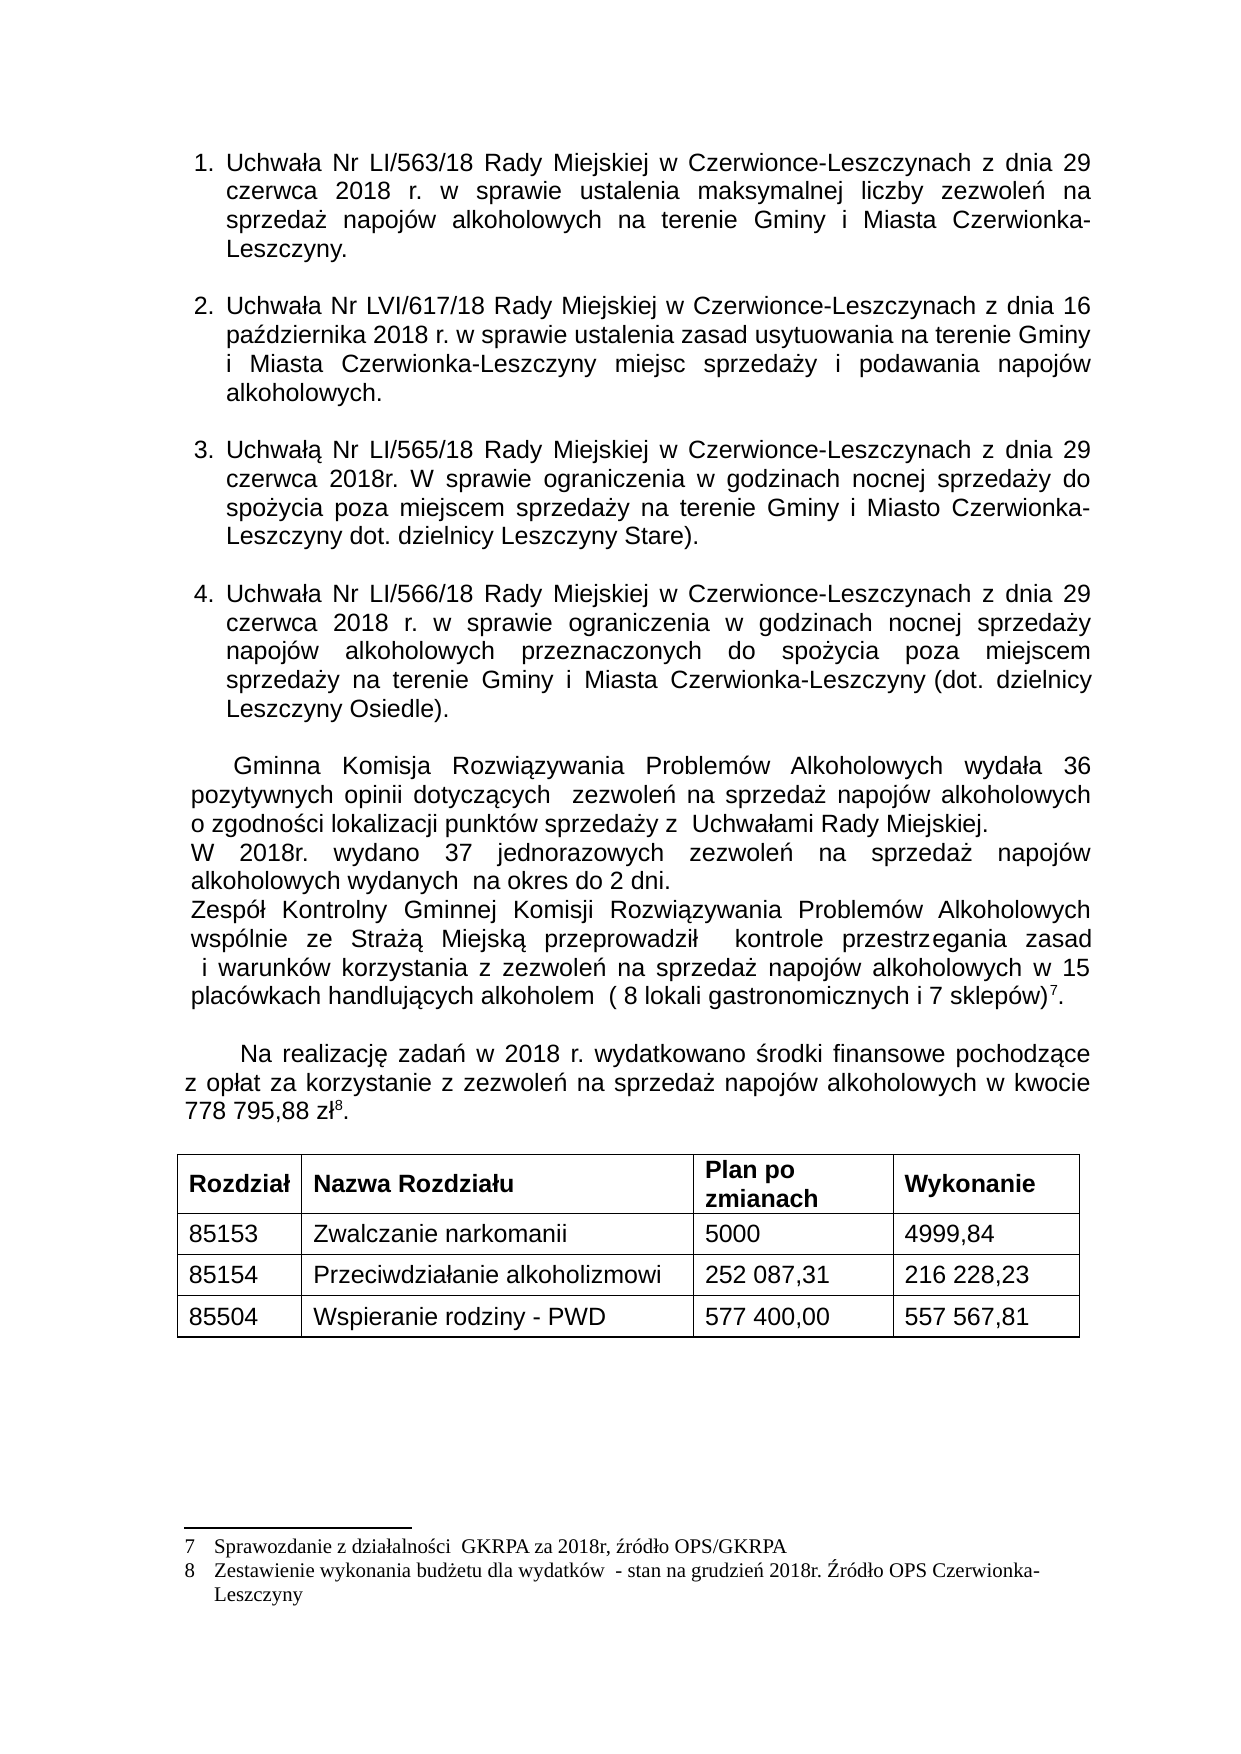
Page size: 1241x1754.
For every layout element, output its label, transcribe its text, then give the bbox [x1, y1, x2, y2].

table_cell 5000 [694, 1214, 893, 1254]
table_cell 252 087,31 [694, 1255, 893, 1295]
list W 2018r. wydano 37 jednorazowych zezwoleń na sprzedaż napojów alkoholowych wydanych na okres do 2 dni. [191, 838, 1092, 895]
list Sprawozdanie z działalności GKRPA za 2018r, źródło OPS/GKRPA [184, 1534, 1092, 1558]
table_cell Wspieranie rodziny - PWD [302, 1296, 693, 1336]
table_cell 85154 [178, 1255, 301, 1295]
text Zestawienie wykonania budżetu dla wydatków - stan na grudzień 2018r. Źródło OPS Czerwionka-Leszczyny [184, 1558, 1092, 1606]
list Uchwała Nr LI/566/18 Rady Miejskiej w Czerwionce-Leszczynach z dnia 29 czerwca 2018 r. w sprawie ograniczenia w godzinach nocnej sprzedaży napojów alkoholowych przeznaczonych do spożycia poza miejscem sprzedaży na terenie Gminy i Miasta Czerwionka-Leszczyny (dot. dzielnicy Leszczyny Osiedle). [214, 579, 1092, 723]
table_cell Przeciwdziałanie alkoholizmowi [302, 1255, 693, 1295]
table_cell 85153 [178, 1214, 301, 1254]
table_header Rozdział [178, 1155, 301, 1212]
table_header Plan po zmianach [694, 1155, 893, 1212]
list Gminna Komisja Rozwiązywania Problemów Alkoholowych wydała 36 pozytywnych opinii dotyczących zezwoleń na sprzedaż napojów alkoholowych o zgodności lokalizacji punktów sprzedaży z Uchwałami Rady Miejskiej. [191, 751, 1092, 838]
table_cell 557 567,81 [894, 1296, 1079, 1336]
list Uchwała Nr LVI/617/18 Rady Miejskiej w Czerwionce-Leszczynach z dnia 16 października 2018 r. w sprawie ustalenia zasad usytuowania na terenie Gminy i Miasta Czerwionka-Leszczyny miejsc sprzedaży i podawania napojów alkoholowych. [214, 291, 1092, 406]
list Uchwałą Nr LI/565/18 Rady Miejskiej w Czerwionce-Leszczynach z dnia 29 czerwca 2018r. W sprawie ograniczenia w godzinach nocnej sprzedaży do spożycia poza miejscem sprzedaży na terenie Gminy i Miasto Czerwionka-Leszczyny dot. dzielnicy Leszczyny Stare). [214, 435, 1092, 550]
table_header Nazwa Rozdziału [302, 1155, 693, 1212]
table_header Wykonanie [894, 1155, 1079, 1212]
table_cell 216 228,23 [894, 1255, 1079, 1295]
table_cell 85504 [178, 1296, 301, 1336]
table_cell Zwalczanie narkomanii [302, 1214, 693, 1254]
table_cell 4999,84 [894, 1214, 1079, 1254]
list Uchwała Nr LI/563/18 Rady Miejskiej w Czerwionce-Leszczynach z dnia 29 czerwca 2018 r. w sprawie ustalenia maksymalnej liczby zezwoleń na sprzedaż napojów alkoholowych na terenie Gminy i Miasta Czerwionka-Leszczyny. [214, 148, 1092, 263]
table_cell 577 400,00 [694, 1296, 893, 1336]
list Zespół Kontrolny Gminnej Komisji Rozwiązywania Problemów Alkoholowych wspólnie ze Strażą Miejską przeprowadził kontrole przestrzegania zasad i warunków korzystania z zezwoleń na sprzedaż napojów alkoholowych w 15 placówkach handlujących alkoholem ( 8 lokali gastronomicznych i 7 sklepów). [191, 895, 1092, 1010]
text Na realizację zadań w 2018 r. wydatkowano środki finansowe pochodzące z opłat za korzystanie z zezwoleń na sprzedaż napojów alkoholowych w kwocie 778 795,88 zł. [43, 1039, 1092, 1125]
